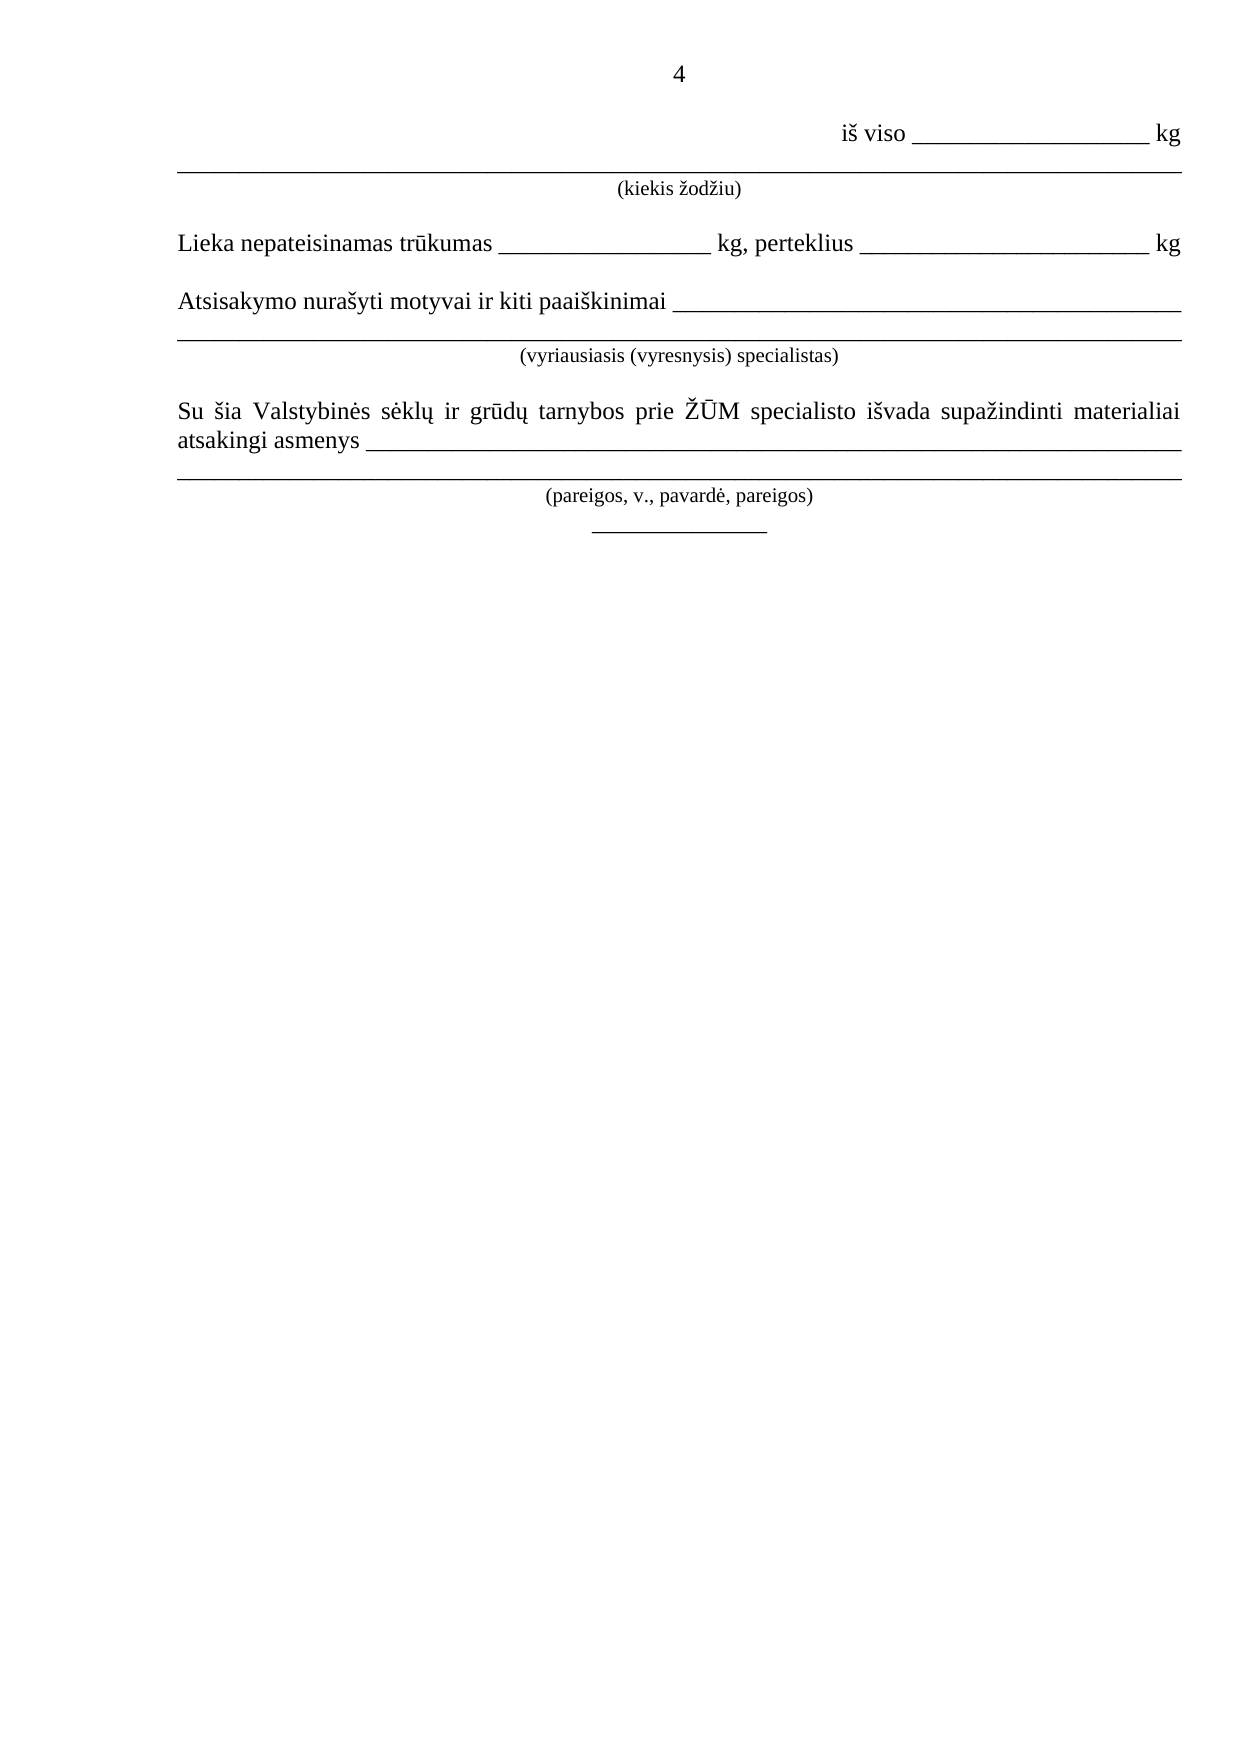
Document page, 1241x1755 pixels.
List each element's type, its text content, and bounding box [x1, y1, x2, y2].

text (pareigos, v., pavardė, pareigos) [177, 482, 1181, 507]
text (vyriausiasis (vyresnysis) specialistas) [177, 343, 1181, 367]
text ______________ [177, 507, 1181, 535]
text Su šia Valstybinės sėklų ir grūdų tarnybos prie ŽŪM specialisto išvada supažindinti materialiai atsakingi asmenys [177, 396, 1181, 454]
text Atsisakymo nurašyti motyvai ir kiti paaiškinimai [177, 286, 1181, 315]
text Lieka nepateisinamas trūkumas _________________ kg, perteklius kg [177, 228, 1181, 257]
text iš viso ___________________ kg [177, 118, 1181, 147]
text (kiekis žodžiu) [177, 176, 1181, 200]
